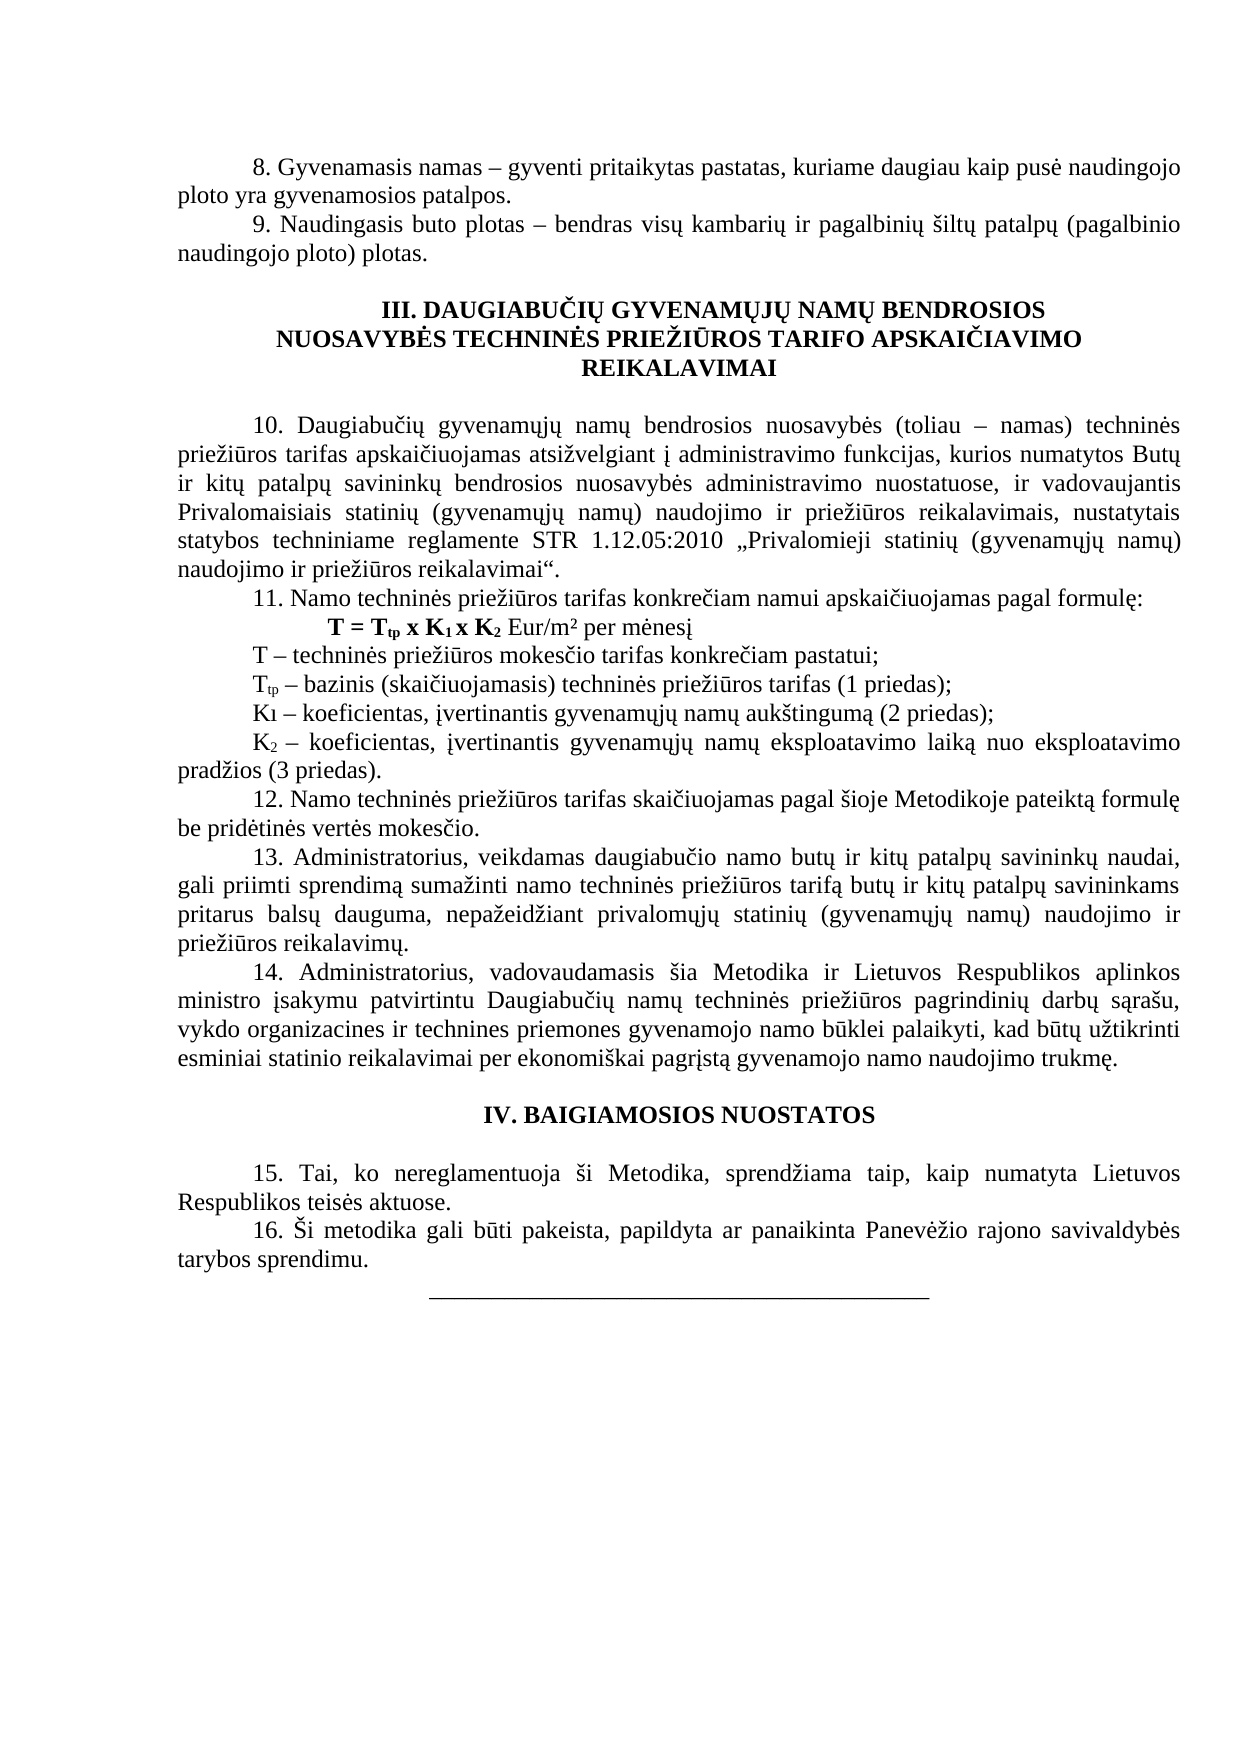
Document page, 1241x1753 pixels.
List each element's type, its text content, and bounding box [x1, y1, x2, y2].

text T – techninės priežiūros mokesčio tarifas konkrečiam pastatui; [177, 640, 1181, 669]
text III. DAUGIABUČIŲ GYVENAMŲJŲ NAMŲ BENDROSIOS [177, 295, 1181, 324]
text T = Ttp x K1 x K2 Eur/m² per mėnesį [177, 612, 1181, 640]
text 16. Ši metodika gali būti pakeista, papildyta ar panaikinta Panevėžio rajono savivaldybės tarybos sprendimu. [177, 1215, 1181, 1273]
text 15. Tai, ko nereglamentuoja ši Metodika, sprendžiama taip, kaip numatyta Lietuvos Respublikos teisės aktuose. [177, 1158, 1181, 1215]
text 9. Naudingasis buto plotas – bendras visų kambarių ir pagalbinių šiltų patalpų (pagalbinio naudingojo ploto) plotas. [177, 209, 1181, 267]
text 8. Gyvenamasis namas – gyventi pritaikytas pastatas, kuriame daugiau kaip pusė naudingojo ploto yra gyvenamosios patalpos. [177, 152, 1181, 209]
text Kı – koeficientas, įvertinantis gyvenamųjų namų aukštingumą (2 priedas); [177, 698, 1181, 727]
text K2 – koeficientas, įvertinantis gyvenamųjų namų eksploatavimo laiką nuo eksploatavimo pradžios (3 priedas). [177, 727, 1181, 784]
subtitle IV. BAIGIAMOSIOS NUOSTATOS [177, 1100, 1181, 1129]
text 11. Namo techninės priežiūros tarifas konkrečiam namui apskaičiuojamas pagal formulę: [177, 583, 1181, 612]
text 13. Administratorius, veikdamas daugiabučio namo butų ir kitų patalpų savininkų naudai, gali priimti sprendimą sumažinti namo techninės priežiūros tarifą butų ir kitų patalpų savininkams pritarus balsų dauguma, nepažeidžiant privalomųjų statinių (gyvenamųjų namų) naudojimo ir priežiūros reikalavimų. [177, 842, 1181, 957]
text 14. Administratorius, vadovaudamasis šia Metodika ir Lietuvos Respublikos aplinkos ministro įsakymu patvirtintu Daugiabučių namų techninės priežiūros pagrindinių darbų sąrašu, vykdo organizacines ir technines priemones gyvenamojo namo būklei palaikyti, kad būtų užtikrinti esminiai statinio reikalavimai per ekonomiškai pagrįstą gyvenamojo namo naudojimo trukmę. [177, 957, 1181, 1072]
text 10. Daugiabučių gyvenamųjų namų bendrosios nuosavybės (toliau – namas) techninės priežiūros tarifas apskaičiuojamas atsižvelgiant į administravimo funkcijas, kurios numatytos Butų ir kitų patalpų savininkų bendrosios nuosavybės administravimo nuostatuose, ir vadovaujantis Privalomaisiais statinių (gyvenamųjų namų) naudojimo ir priežiūros reikalavimais, nustatytais statybos techniniame reglamente STR 1.12.05:2010 „Privalomieji statinių (gyvenamųjų namų) naudojimo ir priežiūros reikalavimai“. [177, 410, 1181, 583]
text Ttp – bazinis (skaičiuojamasis) techninės priežiūros tarifas (1 priedas); [177, 669, 1181, 698]
text ________________________________________ [177, 1273, 1181, 1302]
text 12. Namo techninės priežiūros tarifas skaičiuojamas pagal šioje Metodikoje pateiktą formulę be pridėtinės vertės mokesčio. [177, 784, 1181, 842]
text NUOSAVYBĖS TECHNINĖS PRIEŽIŪROS TARIFO APSKAIČIAVIMO REIKALAVIMAI [177, 324, 1181, 382]
